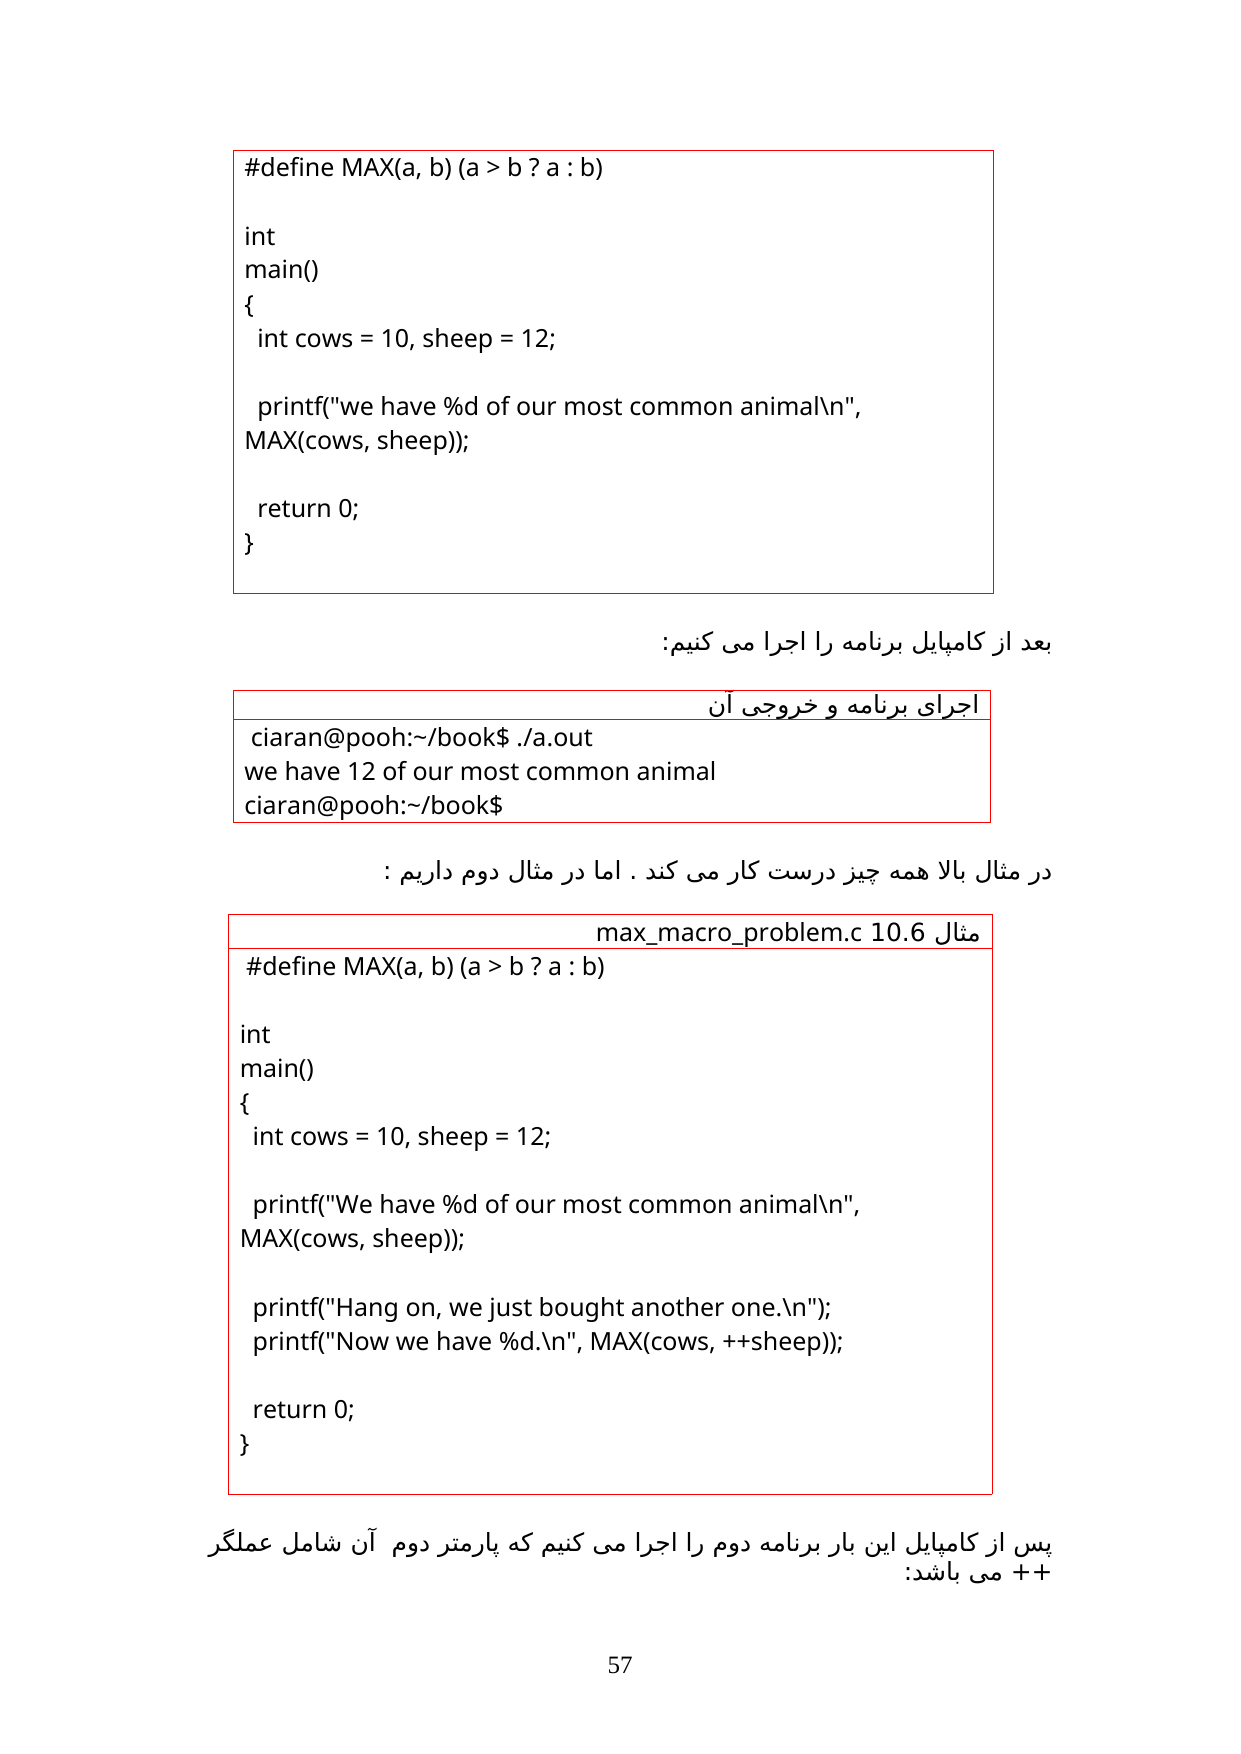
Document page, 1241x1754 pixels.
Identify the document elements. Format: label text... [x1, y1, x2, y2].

table_header اجرای برنامه و خروجی آن [234, 691, 990, 719]
text بعد از کامپایل برنامه را اجرا می کنیم: [187, 627, 1053, 656]
table_header مثال 10.6 max_macro_problem.c [229, 915, 992, 948]
text پس از کامپایل این بار برنامه دوم را اجرا می کنیم که پارمتر دوم آن شامل عملگر ++ می باشد: [187, 1528, 1053, 1586]
table_cell #define MAX(a, b) (a > b ? a : b) int main() { int cows = 10, sheep = 12; printf("We have %d of our most common animal\n", MAX(cows, sheep)); printf("Hang on, we just bought another one.\n"); printf("Now we have %d.\n", MAX(cows, ++sheep)); return 0; } [229, 949, 992, 1494]
table_cell ciaran@pooh:~/book$ ./a.out we have 12 of our most common animal ciaran@pooh:~/book$ [234, 720, 990, 822]
text در مثال بالا همه چیز درست کار می کند . اما در مثال دوم داریم : [187, 856, 1053, 885]
table_cell #define MAX(a, b) (a > b ? a : b) int main() { int cows = 10, sheep = 12; printf("we have %d of our most common animal\n", MAX(cows, sheep)); return 0; } [234, 151, 993, 593]
